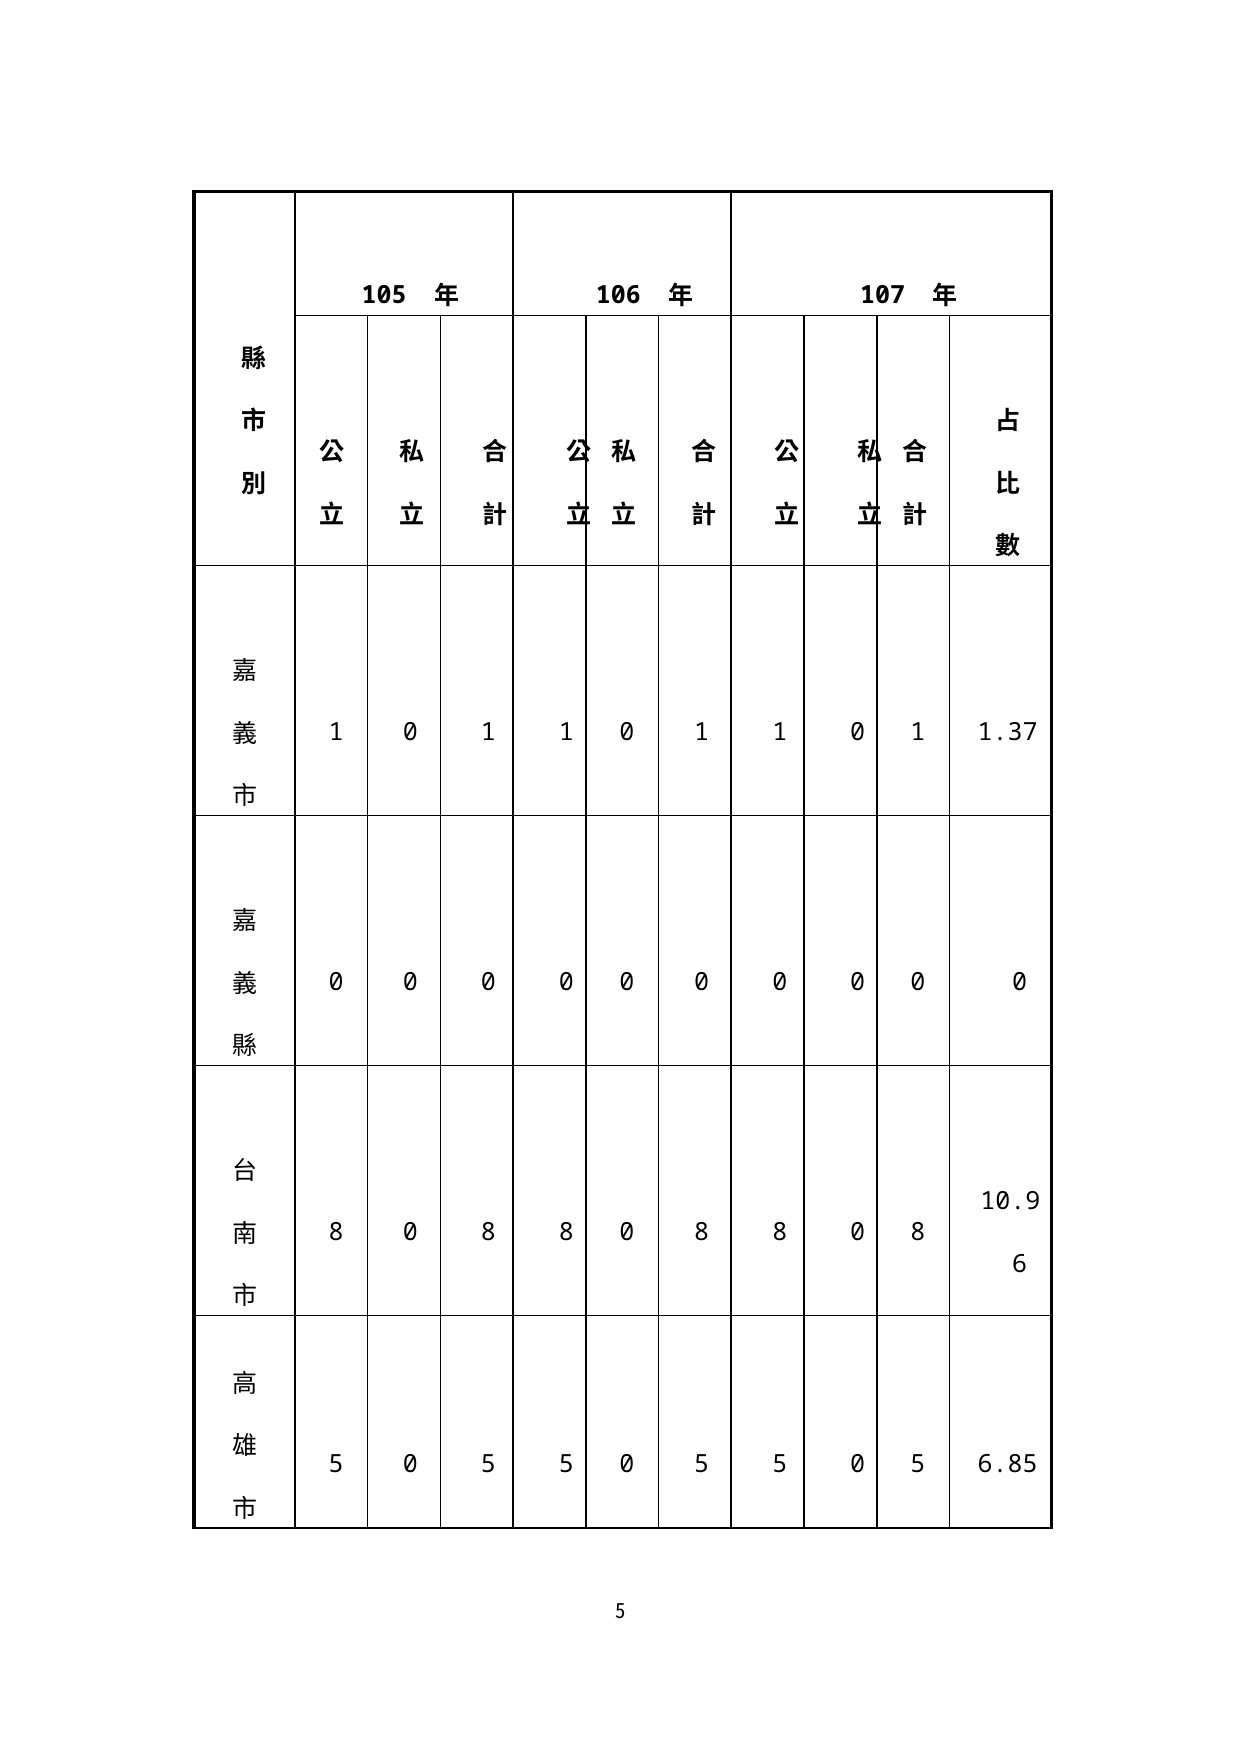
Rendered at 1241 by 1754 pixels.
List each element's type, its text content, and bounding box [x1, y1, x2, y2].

table_cell 嘉義市 [196, 566, 294, 814]
table_cell 10.96 [950, 1066, 1050, 1314]
table_cell 5 [296, 1316, 367, 1527]
table_cell 0 [732, 816, 803, 1064]
table_cell 8 [732, 1066, 803, 1314]
table_cell 台南市 [196, 1066, 294, 1314]
table_cell 嘉義縣 [196, 816, 294, 1064]
table_cell 公立 [296, 316, 367, 564]
table_cell 0 [805, 566, 876, 814]
table_cell 5 [732, 1316, 803, 1527]
table_cell 0 [587, 1066, 658, 1314]
table_cell 8 [514, 1066, 585, 1314]
table_header 縣市別 [196, 193, 294, 564]
table_cell 8 [441, 1066, 512, 1314]
table_cell 5 [441, 1316, 512, 1527]
table_cell 0 [659, 816, 730, 1064]
table_cell 合計 [441, 316, 512, 564]
table_header 107年 [732, 193, 1050, 314]
table_cell 0 [296, 816, 367, 1064]
table_cell 1 [878, 566, 949, 814]
table_cell 高雄市 [196, 1316, 294, 1527]
table_cell 1 [514, 566, 585, 814]
table_cell 8 [296, 1066, 367, 1314]
table_cell 公立 [732, 316, 803, 564]
table_cell 8 [659, 1066, 730, 1314]
table_cell 合計 [659, 316, 730, 564]
table_cell 0 [805, 816, 876, 1064]
table_cell 私立 [805, 316, 876, 564]
table_cell 0 [514, 816, 585, 1064]
table_cell 8 [878, 1066, 949, 1314]
table_cell 0 [368, 816, 440, 1064]
table_cell 1 [732, 566, 803, 814]
table_cell 0 [805, 1066, 876, 1314]
table_cell 私立 [587, 316, 658, 564]
table_cell 0 [441, 816, 512, 1064]
table_cell 0 [805, 1316, 876, 1527]
table_cell 0 [587, 566, 658, 814]
table_cell 6.85 [950, 1316, 1050, 1527]
table_cell 公立 [514, 316, 585, 564]
table_cell 5 [514, 1316, 585, 1527]
table_cell 1 [659, 566, 730, 814]
table_cell 5 [878, 1316, 949, 1527]
table_cell 5 [659, 1316, 730, 1527]
table_cell 1 [441, 566, 512, 814]
table_cell 0 [950, 816, 1050, 1064]
table_cell 1.37 [950, 566, 1050, 814]
table_cell 0 [368, 1316, 440, 1527]
table_cell 1 [296, 566, 367, 814]
table_cell 占比數 [950, 316, 1050, 564]
table_cell 合計 [878, 316, 949, 564]
table_header 106年 [514, 193, 730, 314]
table_cell 0 [878, 816, 949, 1064]
table_cell 私立 [368, 316, 440, 564]
table_cell 0 [587, 1316, 658, 1527]
table_cell 0 [368, 1066, 440, 1314]
table_header 105年 [296, 193, 512, 314]
table_cell 0 [368, 566, 440, 814]
table_cell 0 [587, 816, 658, 1064]
